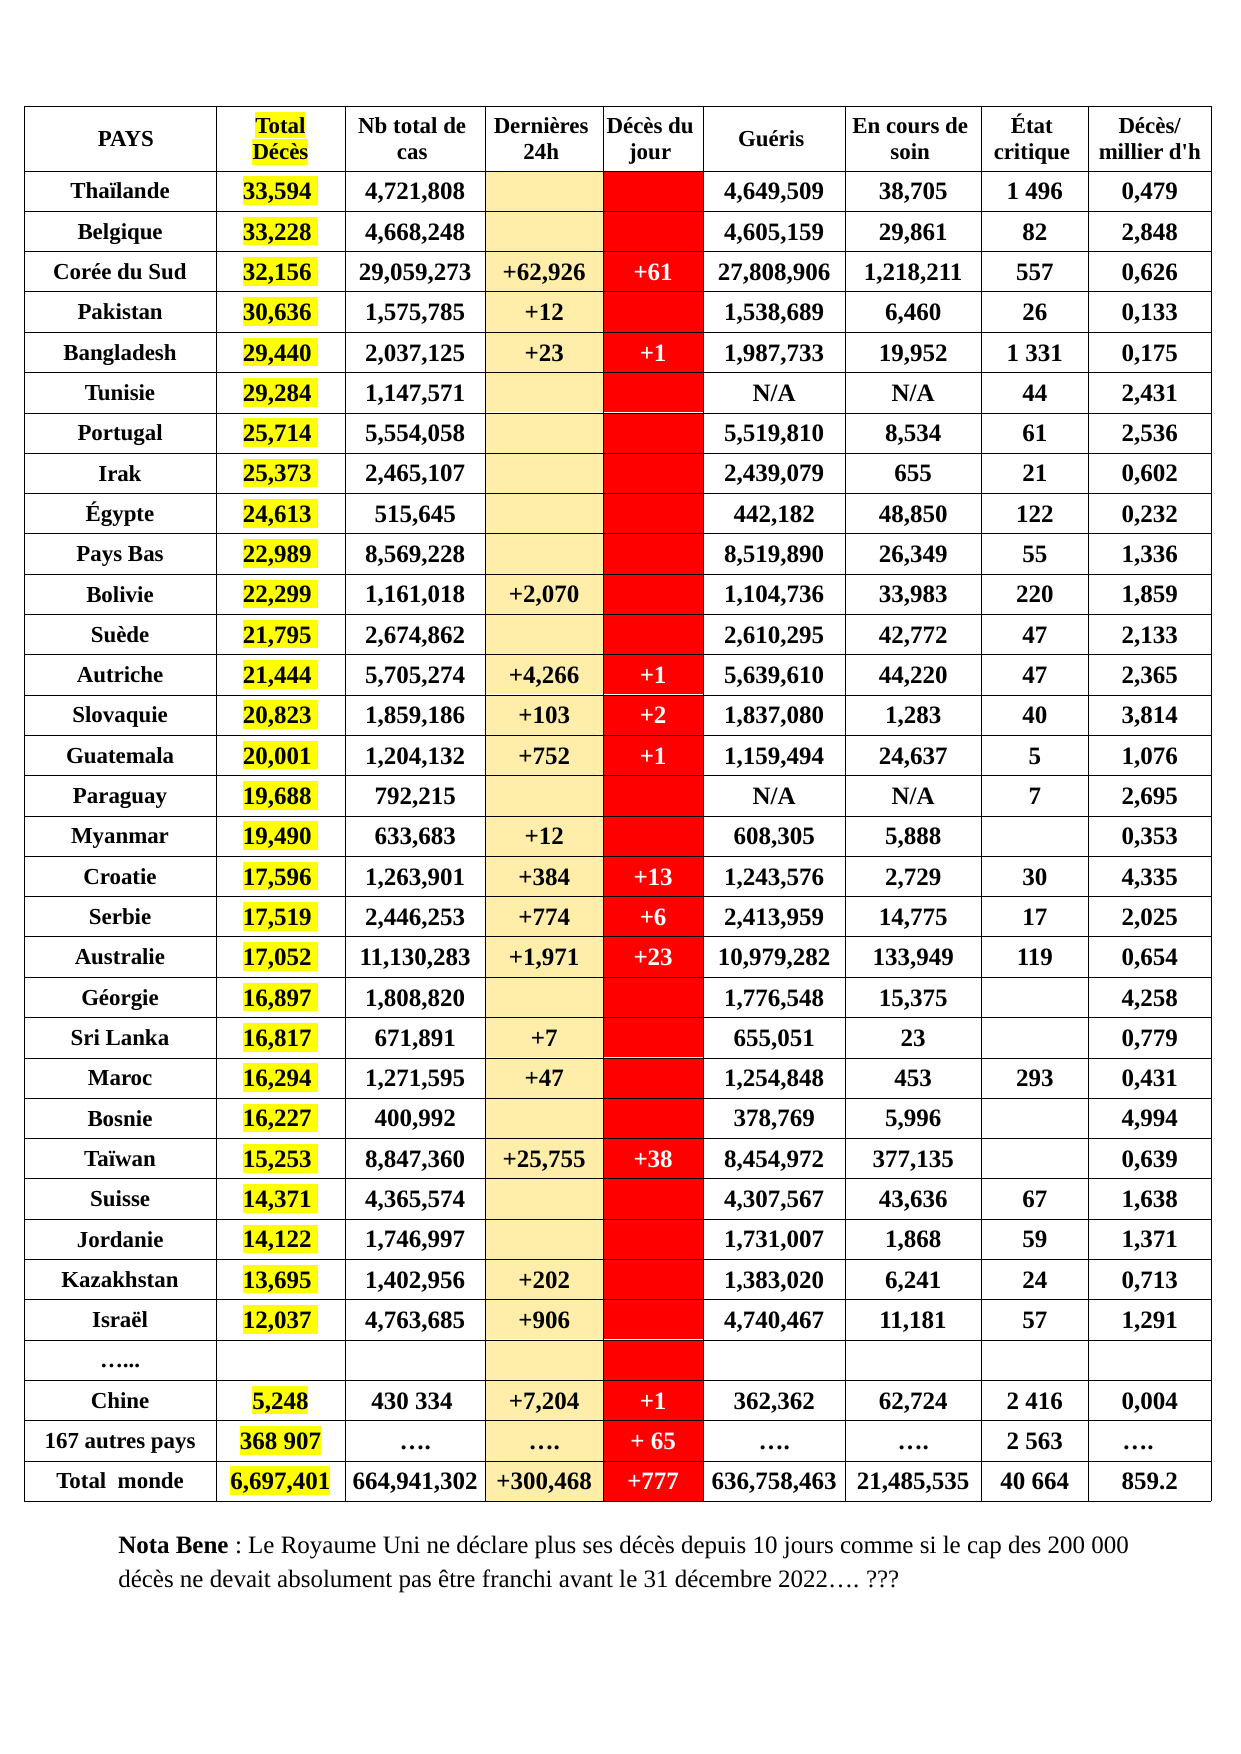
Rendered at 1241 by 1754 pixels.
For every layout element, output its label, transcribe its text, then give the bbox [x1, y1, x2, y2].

table_cell 21,485,535 [846, 1462, 981, 1501]
table_cell [346, 1341, 485, 1380]
table_cell 29,284 [217, 373, 345, 412]
table_cell 16,897 [217, 978, 345, 1017]
table_cell 792,215 [346, 776, 485, 816]
table_cell 2,446,253 [346, 897, 485, 936]
table_cell 608,305 [704, 817, 845, 856]
table_cell 2 416 [982, 1381, 1088, 1420]
table_cell [486, 373, 603, 412]
table_cell 2,365 [1089, 655, 1211, 694]
table_cell 16,227 [217, 1099, 345, 1138]
table_cell 515,645 [346, 494, 485, 533]
table_cell 2,037,125 [346, 333, 485, 372]
table_cell +4,266 [486, 655, 603, 694]
table_cell +61 [604, 252, 703, 291]
table_cell Irak [25, 454, 216, 493]
table_cell 119 [982, 937, 1088, 977]
table_cell 23 [846, 1018, 981, 1057]
table_cell 11,130,283 [346, 937, 485, 977]
table_header En cours de soin [846, 107, 981, 171]
table_cell 2,536 [1089, 414, 1211, 453]
table_cell …. [486, 1421, 603, 1461]
table_cell 8,847,360 [346, 1139, 485, 1178]
table_cell [604, 534, 703, 574]
table_cell 12,037 [217, 1300, 345, 1339]
table_cell 14,122 [217, 1220, 345, 1259]
table_cell Autriche [25, 655, 216, 694]
table_cell Slovaquie [25, 696, 216, 735]
table_cell 4,365,574 [346, 1179, 485, 1219]
table_header Décès du jour [604, 107, 703, 171]
table_cell 6,460 [846, 292, 981, 332]
table_cell 0,626 [1089, 252, 1211, 291]
table_cell [604, 373, 703, 412]
table_cell 48,850 [846, 494, 981, 533]
table_cell [604, 575, 703, 614]
table_cell 15,375 [846, 978, 981, 1017]
table_cell 5,248 [217, 1381, 345, 1420]
table_cell 25,714 [217, 414, 345, 453]
table_cell N/A [846, 776, 981, 816]
table_cell Suède [25, 615, 216, 654]
table_cell [486, 1341, 603, 1380]
table_cell 33,228 [217, 212, 345, 251]
table_cell Géorgie [25, 978, 216, 1017]
table_cell 13,695 [217, 1260, 345, 1299]
table_cell Corée du Sud [25, 252, 216, 291]
table_cell Taïwan [25, 1139, 216, 1178]
table_cell 633,683 [346, 817, 485, 856]
table_cell 8,519,890 [704, 534, 845, 574]
table_cell [704, 1341, 845, 1380]
table_cell 25,373 [217, 454, 345, 493]
table_cell [604, 776, 703, 816]
table_cell [982, 1018, 1088, 1057]
table_cell [982, 978, 1088, 1017]
table_cell [604, 817, 703, 856]
table_cell 2 563 [982, 1421, 1088, 1461]
table_cell [982, 817, 1088, 856]
table_cell 1 331 [982, 333, 1088, 372]
table_cell 16,817 [217, 1018, 345, 1057]
table_cell 5,888 [846, 817, 981, 856]
table_cell 4,335 [1089, 857, 1211, 896]
table_cell N/A [704, 776, 845, 816]
table_cell 0,133 [1089, 292, 1211, 332]
table_cell 10,979,282 [704, 937, 845, 977]
table_cell 1,254,848 [704, 1059, 845, 1098]
table_cell 378,769 [704, 1099, 845, 1138]
table_cell 2,413,959 [704, 897, 845, 936]
table_cell 0,175 [1089, 333, 1211, 372]
table_cell [486, 172, 603, 211]
table_cell [982, 1341, 1088, 1380]
table_cell Bolivie [25, 575, 216, 614]
table_cell 2,674,862 [346, 615, 485, 654]
table_cell +1 [604, 1381, 703, 1420]
table_cell +7,204 [486, 1381, 603, 1420]
table_header Guéris [704, 107, 845, 171]
table_cell 61 [982, 414, 1088, 453]
table_cell 8,569,228 [346, 534, 485, 574]
table_cell 2,439,079 [704, 454, 845, 493]
table_cell 664,941,302 [346, 1462, 485, 1501]
table_cell 400,992 [346, 1099, 485, 1138]
table_cell [604, 1099, 703, 1138]
table_cell [1089, 1341, 1211, 1380]
table_cell 1,731,007 [704, 1220, 845, 1259]
table_cell 1,859,186 [346, 696, 485, 735]
table_header PAYS [25, 107, 216, 171]
table_cell 655 [846, 454, 981, 493]
table_cell 557 [982, 252, 1088, 291]
table_cell N/A [704, 373, 845, 412]
table_cell 29,440 [217, 333, 345, 372]
table_cell 5,554,058 [346, 414, 485, 453]
table_cell 6,241 [846, 1260, 981, 1299]
table_cell +23 [604, 937, 703, 977]
table_cell +23 [486, 333, 603, 372]
table_cell 0,602 [1089, 454, 1211, 493]
table_header Décès/ millier d'h [1089, 107, 1211, 171]
table_cell +6 [604, 897, 703, 936]
table_cell +1 [604, 333, 703, 372]
table_cell 5,705,274 [346, 655, 485, 694]
table_cell +38 [604, 1139, 703, 1178]
table_cell Suisse [25, 1179, 216, 1219]
table_cell [604, 1179, 703, 1219]
table_cell 671,891 [346, 1018, 485, 1057]
table_cell Pays Bas [25, 534, 216, 574]
table_cell 636,758,463 [704, 1462, 845, 1501]
table_cell 4,763,685 [346, 1300, 485, 1339]
table_cell 1,263,901 [346, 857, 485, 896]
table_cell 27,808,906 [704, 252, 845, 291]
table_cell 15,253 [217, 1139, 345, 1178]
table_cell [604, 454, 703, 493]
table_cell [604, 494, 703, 533]
table_cell [486, 414, 603, 453]
table_cell 5 [982, 736, 1088, 775]
table_cell +2 [604, 696, 703, 735]
table_cell 1,243,576 [704, 857, 845, 896]
table_cell 4,605,159 [704, 212, 845, 251]
table_cell 26,349 [846, 534, 981, 574]
table_cell 5,996 [846, 1099, 981, 1138]
table_cell 7 [982, 776, 1088, 816]
table_cell +7 [486, 1018, 603, 1057]
table_header Nb total de cas [346, 107, 485, 171]
table_cell 0,479 [1089, 172, 1211, 211]
table_cell 19,952 [846, 333, 981, 372]
table_cell 859.2 [1089, 1462, 1211, 1501]
table_cell 42,772 [846, 615, 981, 654]
table_cell Maroc [25, 1059, 216, 1098]
table_cell 1,159,494 [704, 736, 845, 775]
table_cell [604, 1260, 703, 1299]
table_cell Kazakhstan [25, 1260, 216, 1299]
table_cell [486, 454, 603, 493]
table_cell 17,596 [217, 857, 345, 896]
table_cell 24,637 [846, 736, 981, 775]
table_cell 33,983 [846, 575, 981, 614]
table_cell 26 [982, 292, 1088, 332]
table_cell 24,613 [217, 494, 345, 533]
table_header Total Décès [217, 107, 345, 171]
table_cell 453 [846, 1059, 981, 1098]
table_cell +12 [486, 817, 603, 856]
table_cell 21 [982, 454, 1088, 493]
table_cell Myanmar [25, 817, 216, 856]
table_cell +752 [486, 736, 603, 775]
table_cell +1 [604, 655, 703, 694]
table_cell 2,431 [1089, 373, 1211, 412]
table_cell [486, 1220, 603, 1259]
table_cell 4,740,467 [704, 1300, 845, 1339]
table_cell +2,070 [486, 575, 603, 614]
table_cell 1,204,132 [346, 736, 485, 775]
table_cell 1 496 [982, 172, 1088, 211]
table_cell 19,490 [217, 817, 345, 856]
table_cell 4,258 [1089, 978, 1211, 1017]
table_cell Guatemala [25, 736, 216, 775]
table_cell 14,775 [846, 897, 981, 936]
table_cell 293 [982, 1059, 1088, 1098]
table_cell 2,133 [1089, 615, 1211, 654]
table_cell 57 [982, 1300, 1088, 1339]
table_cell [846, 1341, 981, 1380]
table_cell 4,994 [1089, 1099, 1211, 1138]
table_cell 29,059,273 [346, 252, 485, 291]
table_cell 1,776,548 [704, 978, 845, 1017]
table_cell 220 [982, 575, 1088, 614]
table_cell 29,861 [846, 212, 981, 251]
table_cell 40 [982, 696, 1088, 735]
table_cell 0,713 [1089, 1260, 1211, 1299]
table_cell 44,220 [846, 655, 981, 694]
table_cell [604, 172, 703, 211]
table_cell [486, 776, 603, 816]
table_cell 5,519,810 [704, 414, 845, 453]
table_cell 55 [982, 534, 1088, 574]
table_cell [982, 1099, 1088, 1138]
table_cell 2,695 [1089, 776, 1211, 816]
table_cell [604, 1300, 703, 1339]
table_cell 1,336 [1089, 534, 1211, 574]
table_cell Portugal [25, 414, 216, 453]
table_cell [604, 292, 703, 332]
table_cell 17 [982, 897, 1088, 936]
table_cell 167 autres pays [25, 1421, 216, 1461]
table_cell +777 [604, 1462, 703, 1501]
table_cell 67 [982, 1179, 1088, 1219]
table_cell 0,353 [1089, 817, 1211, 856]
table_cell 59 [982, 1220, 1088, 1259]
table_cell Jordanie [25, 1220, 216, 1259]
table_cell +62,926 [486, 252, 603, 291]
table_cell 14,371 [217, 1179, 345, 1219]
table_cell 22,299 [217, 575, 345, 614]
table_cell 655,051 [704, 1018, 845, 1057]
table_cell 1,746,997 [346, 1220, 485, 1259]
text Nota Bene : Le Royaume Uni ne déclare plus ses décès depuis 10 jours comme si le cap des 200 000 décès ne devait absolument pas être franchi avant le 31 décembre 2022…. ??? [118, 1530, 1151, 1593]
table_cell Paraguay [25, 776, 216, 816]
table_cell 20,823 [217, 696, 345, 735]
table_cell 0,431 [1089, 1059, 1211, 1098]
table_cell 1,291 [1089, 1300, 1211, 1339]
table_cell +103 [486, 696, 603, 735]
table_cell 0,232 [1089, 494, 1211, 533]
table_cell 24 [982, 1260, 1088, 1299]
table_cell 1,538,689 [704, 292, 845, 332]
table_cell Total monde [25, 1462, 216, 1501]
table_cell [486, 1099, 603, 1138]
table_header Dernières 24h [486, 107, 603, 171]
table_cell 0,639 [1089, 1139, 1211, 1178]
table_cell 1,808,820 [346, 978, 485, 1017]
table_cell …. [846, 1421, 981, 1461]
table_cell Bosnie [25, 1099, 216, 1138]
table_cell [486, 1179, 603, 1219]
table_cell 22,989 [217, 534, 345, 574]
table_cell 1,271,595 [346, 1059, 485, 1098]
table_cell [486, 494, 603, 533]
table_cell [604, 1220, 703, 1259]
table_cell 0,004 [1089, 1381, 1211, 1420]
table_cell +25,755 [486, 1139, 603, 1178]
table_cell 1,402,956 [346, 1260, 485, 1299]
table_cell 1,859 [1089, 575, 1211, 614]
table_cell [982, 1139, 1088, 1178]
table_cell 4,307,567 [704, 1179, 845, 1219]
table_cell 5,639,610 [704, 655, 845, 694]
table_cell +47 [486, 1059, 603, 1098]
table_cell 133,949 [846, 937, 981, 977]
table_cell …. [704, 1421, 845, 1461]
table_cell +1 [604, 736, 703, 775]
table_cell 2,025 [1089, 897, 1211, 936]
table_cell [217, 1341, 345, 1380]
table_cell 21,795 [217, 615, 345, 654]
table_cell 21,444 [217, 655, 345, 694]
table_cell 2,465,107 [346, 454, 485, 493]
table_cell …... [25, 1341, 216, 1380]
table_cell [604, 1059, 703, 1098]
table_cell 2,848 [1089, 212, 1211, 251]
table_cell Égypte [25, 494, 216, 533]
table_cell 1,147,571 [346, 373, 485, 412]
table_cell Sri Lanka [25, 1018, 216, 1057]
table_cell 3,814 [1089, 696, 1211, 735]
table_cell [604, 1018, 703, 1057]
table_cell 122 [982, 494, 1088, 533]
table_cell 1,283 [846, 696, 981, 735]
table_cell 430 334 [346, 1381, 485, 1420]
table_cell 1,218,211 [846, 252, 981, 291]
table_cell Chine [25, 1381, 216, 1420]
table_cell +1,971 [486, 937, 603, 977]
table_cell 8,534 [846, 414, 981, 453]
table_cell 1,383,020 [704, 1260, 845, 1299]
table_cell 82 [982, 212, 1088, 251]
table_cell 6,697,401 [217, 1462, 345, 1501]
table_cell 47 [982, 615, 1088, 654]
table_cell 0,779 [1089, 1018, 1211, 1057]
table_cell +774 [486, 897, 603, 936]
table_cell 30,636 [217, 292, 345, 332]
table_cell 377,135 [846, 1139, 981, 1178]
table_cell [486, 978, 603, 1017]
table_cell 17,519 [217, 897, 345, 936]
table_cell 4,721,808 [346, 172, 485, 211]
table_cell [604, 1341, 703, 1380]
table_cell 62,724 [846, 1381, 981, 1420]
table_cell …. [1089, 1421, 1211, 1461]
table_cell 0,654 [1089, 937, 1211, 977]
table_cell + 65 [604, 1421, 703, 1461]
table_cell Israël [25, 1300, 216, 1339]
table_cell 2,729 [846, 857, 981, 896]
table_cell 44 [982, 373, 1088, 412]
table_cell …. [346, 1421, 485, 1461]
table_cell [604, 615, 703, 654]
table_cell 1,076 [1089, 736, 1211, 775]
table_header État critique [982, 107, 1088, 171]
table_cell 47 [982, 655, 1088, 694]
table_cell 33,594 [217, 172, 345, 211]
table_cell 16,294 [217, 1059, 345, 1098]
table_cell [486, 615, 603, 654]
table_cell [486, 534, 603, 574]
table_cell 20,001 [217, 736, 345, 775]
table_cell [604, 978, 703, 1017]
table_cell Serbie [25, 897, 216, 936]
table_cell 2,610,295 [704, 615, 845, 654]
table_cell +13 [604, 857, 703, 896]
table_cell +12 [486, 292, 603, 332]
table_cell 1,837,080 [704, 696, 845, 735]
table_cell 4,649,509 [704, 172, 845, 211]
table_cell 30 [982, 857, 1088, 896]
table_cell Croatie [25, 857, 216, 896]
table_cell 4,668,248 [346, 212, 485, 251]
table_cell Thaïlande [25, 172, 216, 211]
table_cell 368 907 [217, 1421, 345, 1461]
table_cell 1,638 [1089, 1179, 1211, 1219]
table_cell 19,688 [217, 776, 345, 816]
table_cell N/A [846, 373, 981, 412]
table_cell [604, 212, 703, 251]
table_cell 1,868 [846, 1220, 981, 1259]
table_cell 1,371 [1089, 1220, 1211, 1259]
table_cell 442,182 [704, 494, 845, 533]
table_cell 1,161,018 [346, 575, 485, 614]
table_cell +906 [486, 1300, 603, 1339]
table_cell Tunisie [25, 373, 216, 412]
table_cell 38,705 [846, 172, 981, 211]
table_cell Belgique [25, 212, 216, 251]
table_cell Pakistan [25, 292, 216, 332]
table_cell +384 [486, 857, 603, 896]
table_cell Bangladesh [25, 333, 216, 372]
table_cell [486, 212, 603, 251]
table_cell Australie [25, 937, 216, 977]
table_cell +202 [486, 1260, 603, 1299]
table_cell [604, 414, 703, 453]
table_cell +300,468 [486, 1462, 603, 1501]
table_cell 43,636 [846, 1179, 981, 1219]
table_cell 17,052 [217, 937, 345, 977]
table_cell 1,575,785 [346, 292, 485, 332]
table_cell 32,156 [217, 252, 345, 291]
table_cell 8,454,972 [704, 1139, 845, 1178]
table_cell 362,362 [704, 1381, 845, 1420]
table_cell 11,181 [846, 1300, 981, 1339]
table_cell 1,104,736 [704, 575, 845, 614]
table_cell 40 664 [982, 1462, 1088, 1501]
table_cell 1,987,733 [704, 333, 845, 372]
